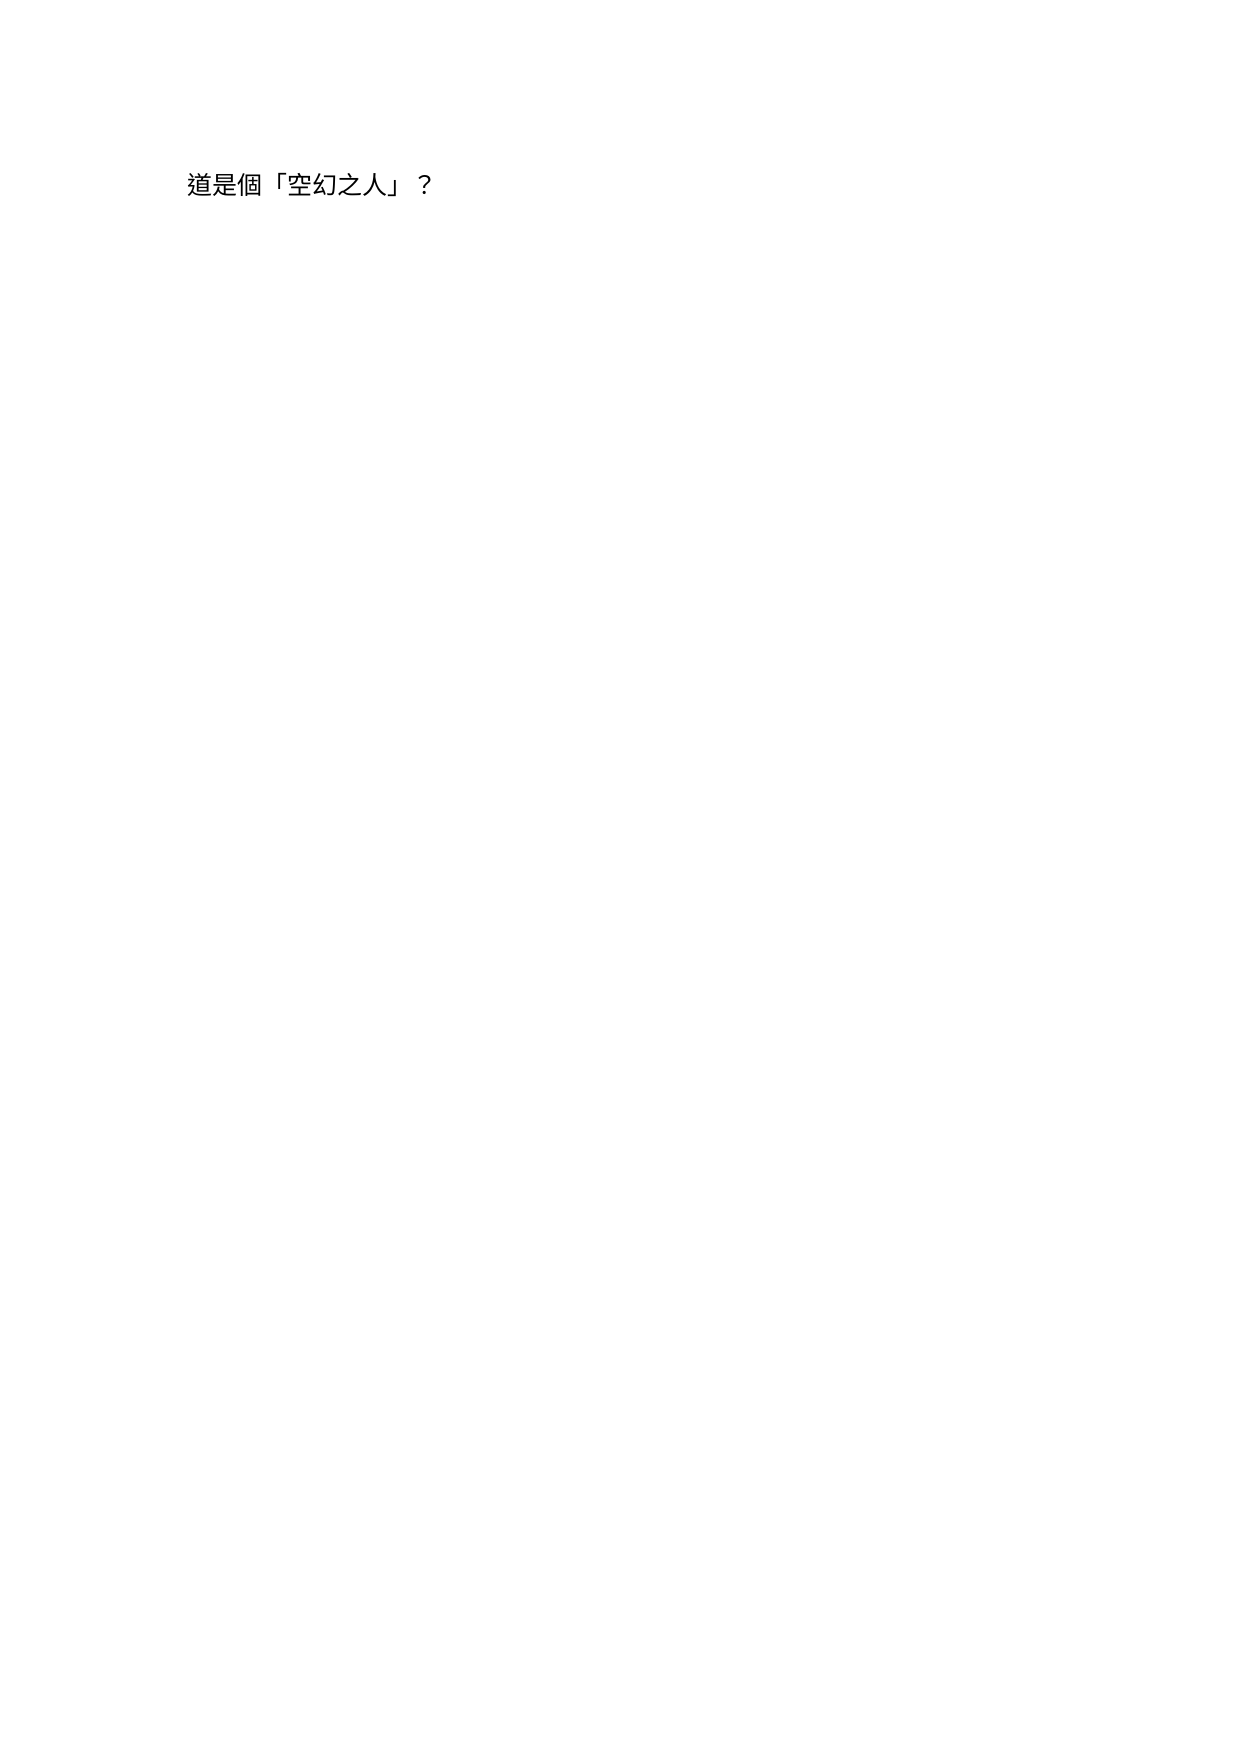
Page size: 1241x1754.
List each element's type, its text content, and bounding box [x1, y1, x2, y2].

text 道是個「空幻之人」？ [187, 164, 1053, 202]
